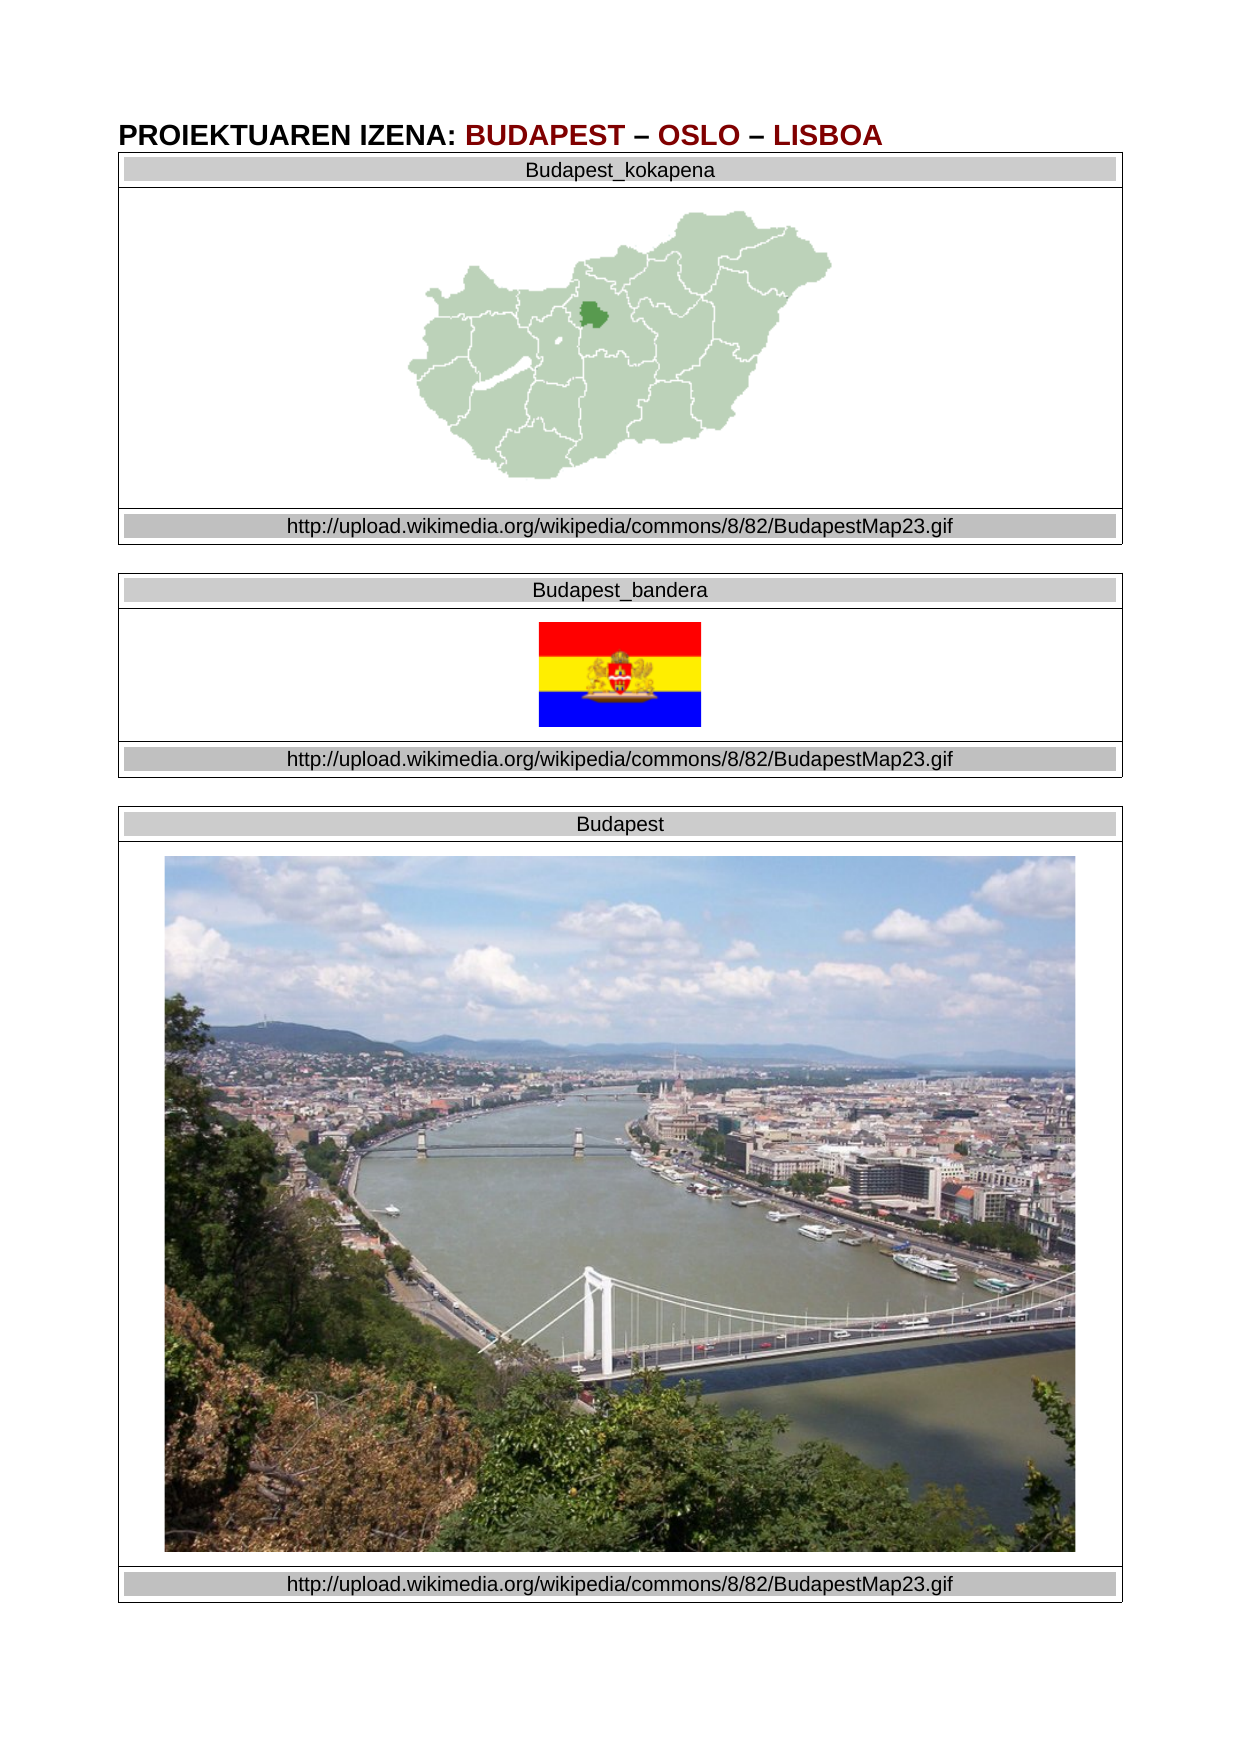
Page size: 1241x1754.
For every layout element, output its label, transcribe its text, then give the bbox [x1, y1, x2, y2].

table_cell http://upload.wikimedia.org/wikipedia/commons/8/82/BudapestMap23.gif [119, 509, 1122, 544]
table_header Budapest_bandera [119, 574, 1122, 608]
table_cell [119, 609, 1122, 741]
table_cell http://upload.wikimedia.org/wikipedia/commons/8/82/BudapestMap23.gif [119, 1567, 1122, 1602]
picture [164, 856, 1076, 1552]
table_header Budapest_kokapena [119, 153, 1122, 187]
text PROIEKTUAREN IZENA: BUDAPEST – OSLO – LISBOA [118, 118, 1122, 152]
table_cell [119, 842, 1122, 1566]
table_cell http://upload.wikimedia.org/wikipedia/commons/8/82/BudapestMap23.gif [119, 742, 1122, 777]
table_header Budapest [119, 807, 1122, 841]
picture [538, 622, 702, 727]
table_cell [119, 188, 1122, 508]
picture [401, 202, 839, 494]
